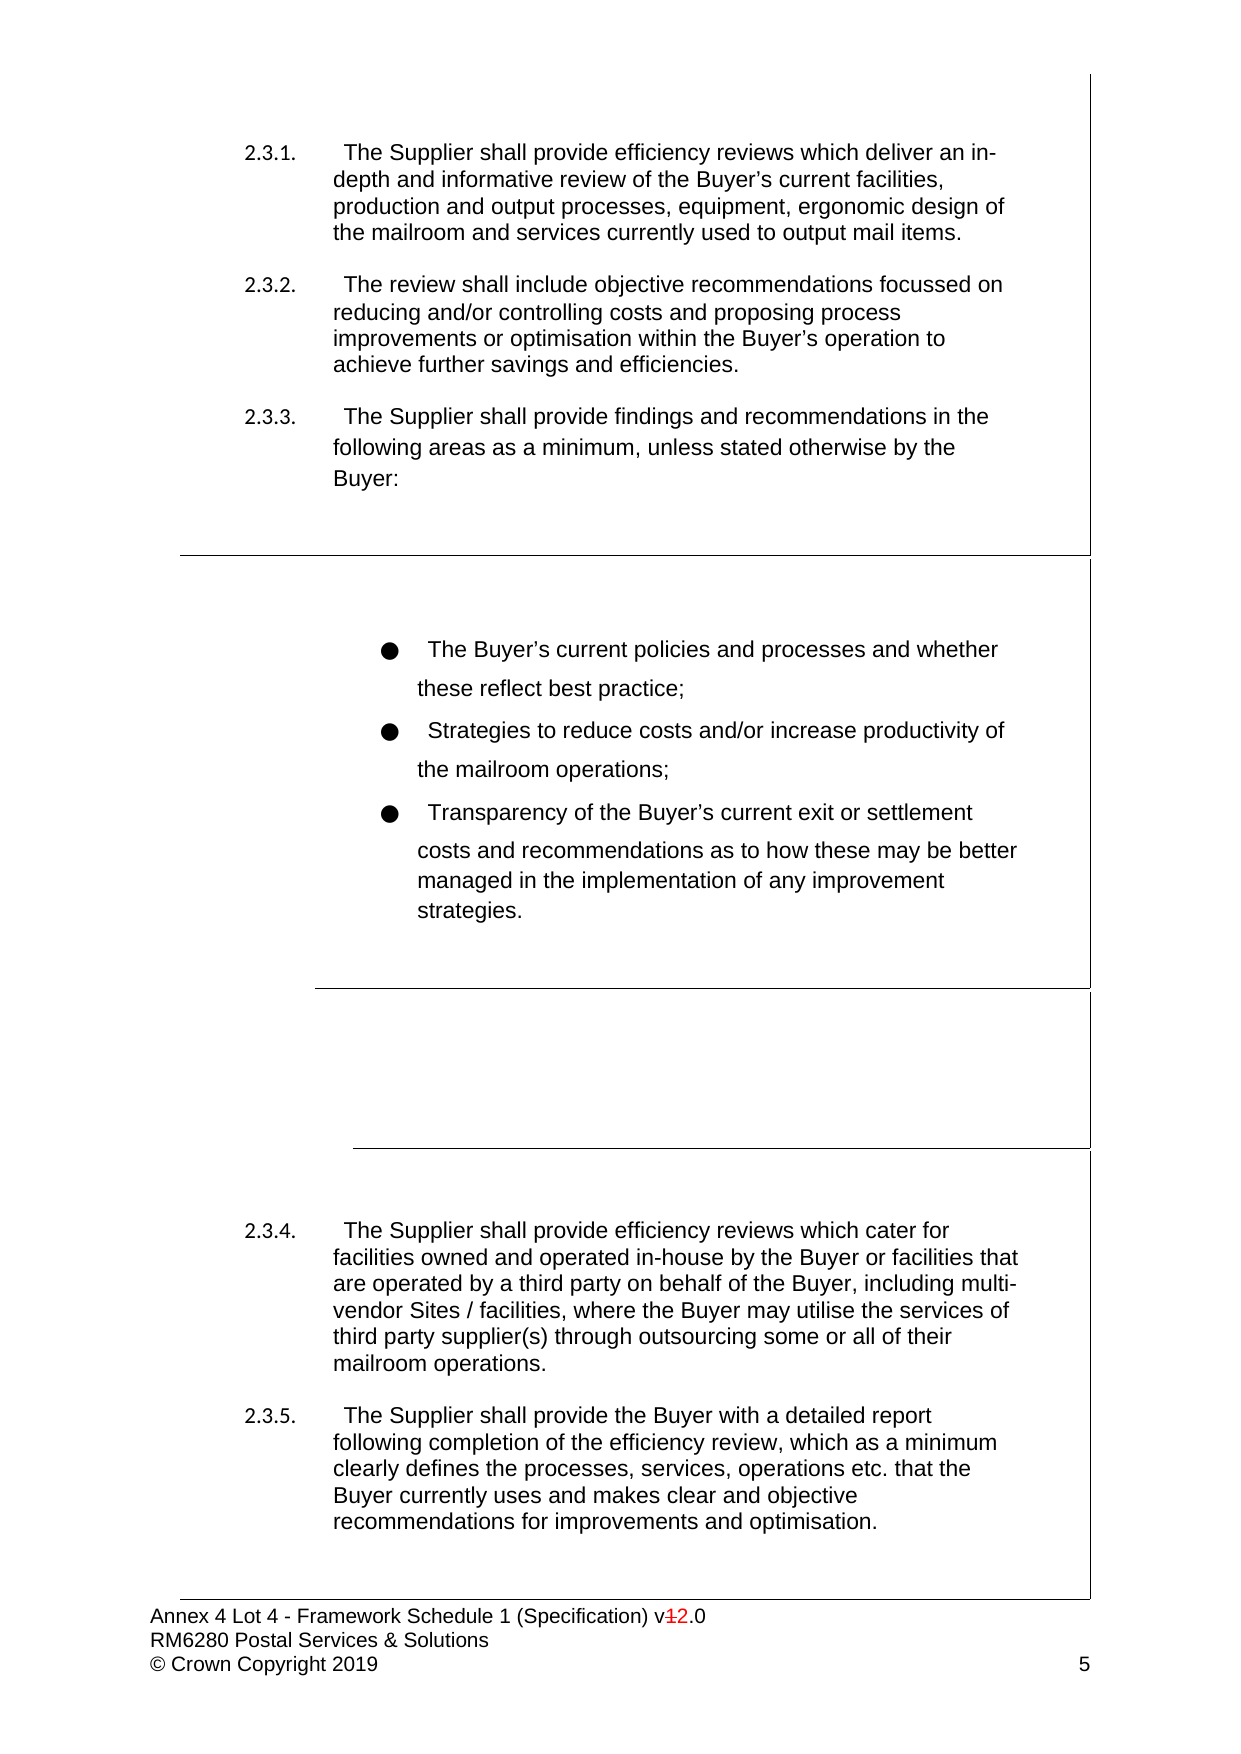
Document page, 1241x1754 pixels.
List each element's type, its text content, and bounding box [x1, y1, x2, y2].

list The Buyer’s current policies and processes and whether these reflect best practice; [315, 559, 1090, 640]
list Strategies to reduce costs and/or increase productivity of the mailroom operations; [315, 640, 1090, 721]
list Transparency of the Buyer’s current exit or settlement costs and recommendations as to how these may be better managed in the implementation of any improvement strategies. [315, 721, 1090, 988]
list The Supplier shall provide efficiency reviews which cater for facilities owned and operated in-house by the Buyer or facilities that are operated by a third party on behalf of the Buyer, including multi-vendor Sites / facilities, where the Buyer may utilise the services of third party supplier(s) through outsourcing some or all of their mailroom operations. [179, 1151, 1090, 1336]
list The Supplier shall provide findings and recommendations in the following areas as a minimum, unless stated otherwise by the Buyer: [179, 338, 1090, 556]
list The Supplier shall provide the Buyer with a detailed report following completion of the efficiency review, which as a minimum clearly defines the processes, services, operations etc. that the Buyer currently uses and makes clear and objective recommendations for improvements and optimisation. [179, 1336, 1090, 1599]
list The Supplier shall provide efficiency reviews which deliver an in-depth and informative review of the Buyer’s current facilities, production and output processes, equipment, ergonomic design of the mailroom and services currently used to output mail items. [179, 74, 1090, 206]
list The review shall include objective recommendations focussed on reducing and/or controlling costs and proposing process improvements or optimisation within the Buyer’s operation to achieve further savings and efficiencies. [179, 206, 1090, 338]
